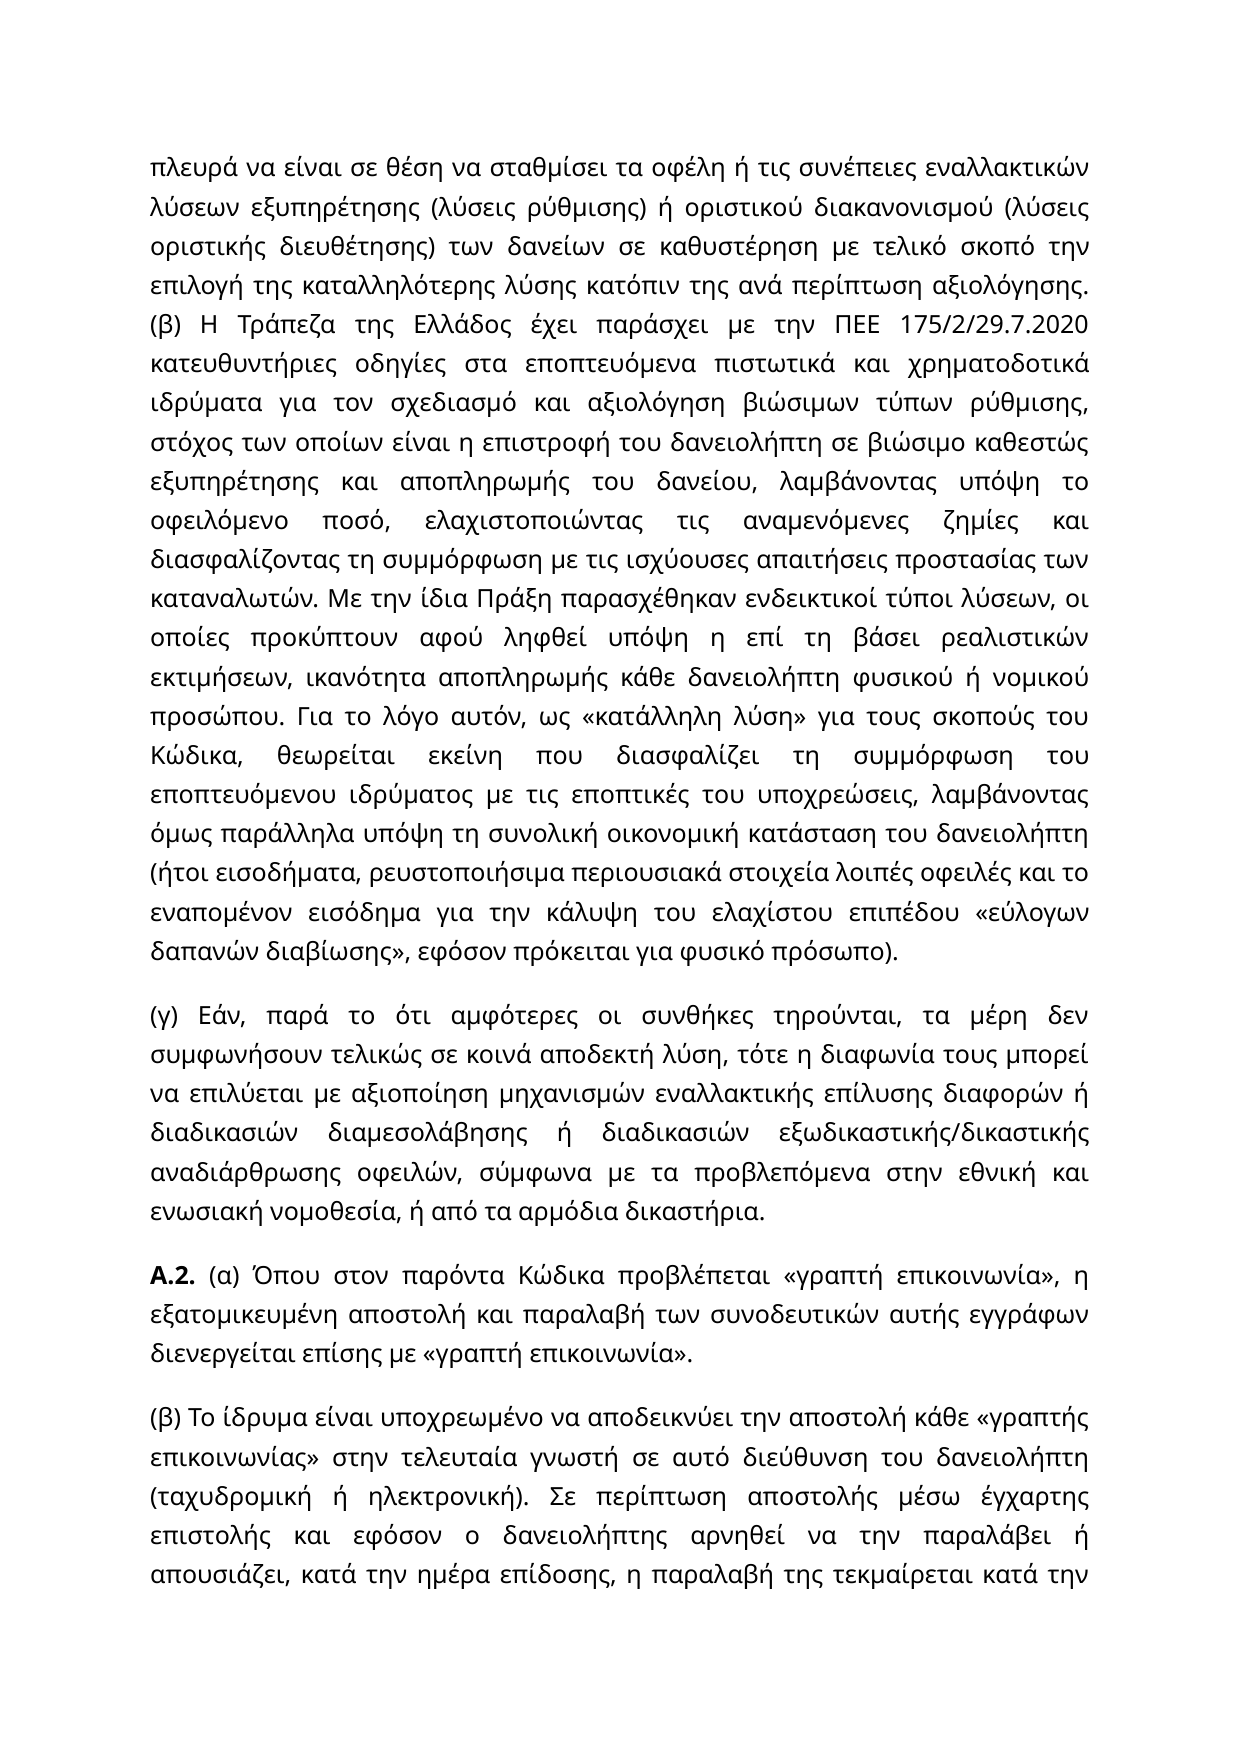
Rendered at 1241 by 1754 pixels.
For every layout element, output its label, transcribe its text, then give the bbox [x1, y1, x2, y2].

text πλευρά να είναι σε θέση να σταθμίσει τα οφέλη ή τις συνέπειες εναλλακτικών λύσεων εξυπηρέτησης (λύσεις ρύθμισης) ή οριστικού διακανονισμού (λύσεις οριστικής διευθέτησης) των δανείων σε καθυστέρηση με τελικό σκοπό την επιλογή της καταλληλότερης λύσης κατόπιν της ανά περίπτωση αξιολόγησης. (β) Η Τράπεζα της Ελλάδος έχει παράσχει με την ΠΕΕ 175/2/29.7.2020 κατευθυντήριες οδηγίες στα εποπτευόμενα πιστωτικά και χρηματοδοτικά ιδρύματα για τον σχεδιασμό και αξιολόγηση βιώσιμων τύπων ρύθμισης, στόχος των οποίων είναι η επιστροφή του δανειολήπτη σε βιώσιμο καθεστώς εξυπηρέτησης και αποπληρωμής του δανείου, λαμβάνοντας υπόψη το οφειλόμενο ποσό, ελαχιστοποιώντας τις αναμενόμενες ζημίες και διασφαλίζοντας τη συμμόρφωση με τις ισχύουσες απαιτήσεις προστασίας των καταναλωτών. Με την ίδια Πράξη παρασχέθηκαν ενδεικτικοί τύποι λύσεων, οι οποίες προκύπτουν αφού ληφθεί υπόψη η επί τη βάσει ρεαλιστικών εκτιμήσεων, ικανότητα αποπληρωμής κάθε δανειολήπτη φυσικού ή νομικού προσώπου. Για το λόγο αυτόν, ως «κατάλληλη λύση» για τους σκοπούς του Κώδικα, θεωρείται εκείνη που διασφαλίζει τη συμμόρφωση του εποπτευόμενου ιδρύματος με τις εποπτικές του υποχρεώσεις, λαμβάνοντας όμως παράλληλα υπόψη τη συνολική οικονομική κατάσταση του δανειολήπτη (ήτοι εισοδήματα, ρευστοποιήσιμα περιουσιακά στοιχεία λοιπές οφειλές και το εναπομένον εισόδημα για την κάλυψη του ελαχίστου επιπέδου «εύλογων δαπανών διαβίωσης», εφόσον πρόκειται για φυσικό πρόσωπο). [150, 150, 1090, 967]
text (β) To ίδρυμα είναι υποχρεωμένο να αποδεικνύει την αποστολή κάθε «γραπτής επικοινωνίας» στην τελευταία γνωστή σε αυτό διεύθυνση του δανειολήπτη (ταχυδρομική ή ηλεκτρονική). Σε περίπτωση αποστολής μέσω έγχαρτης επιστολής και εφόσον ο δανειολήπτης αρνηθεί να την παραλάβει ή απουσιάζει, κατά την ημέρα επίδοσης, η παραλαβή της τεκμαίρεται κατά την [150, 1400, 1090, 1591]
text (γ) Εάν, παρά το ότι αμφότερες οι συνθήκες τηρούνται, τα μέρη δεν συμφωνήσουν τελικώς σε κοινά αποδεκτή λύση, τότε η διαφωνία τους μπορεί να επιλύεται με αξιοποίηση μηχανισμών εναλλακτικής επίλυσης διαφορών ή διαδικασιών διαμεσολάβησης ή διαδικασιών εξωδικαστικής/δικαστικής αναδιάρθρωσης οφειλών, σύμφωνα με τα προβλεπόμενα στην εθνική και ενωσιακή νομοθεσία, ή από τα αρμόδια δικαστήρια. [150, 997, 1090, 1227]
text Α.2. (α) Όπου στον παρόντα Κώδικα προβλέπεται «γραπτή επικοινωνία», η εξατομικευμένη αποστολή και παραλαβή των συνοδευτικών αυτής εγγράφων διενεργείται επίσης με «γραπτή επικοινωνία». [150, 1257, 1090, 1370]
